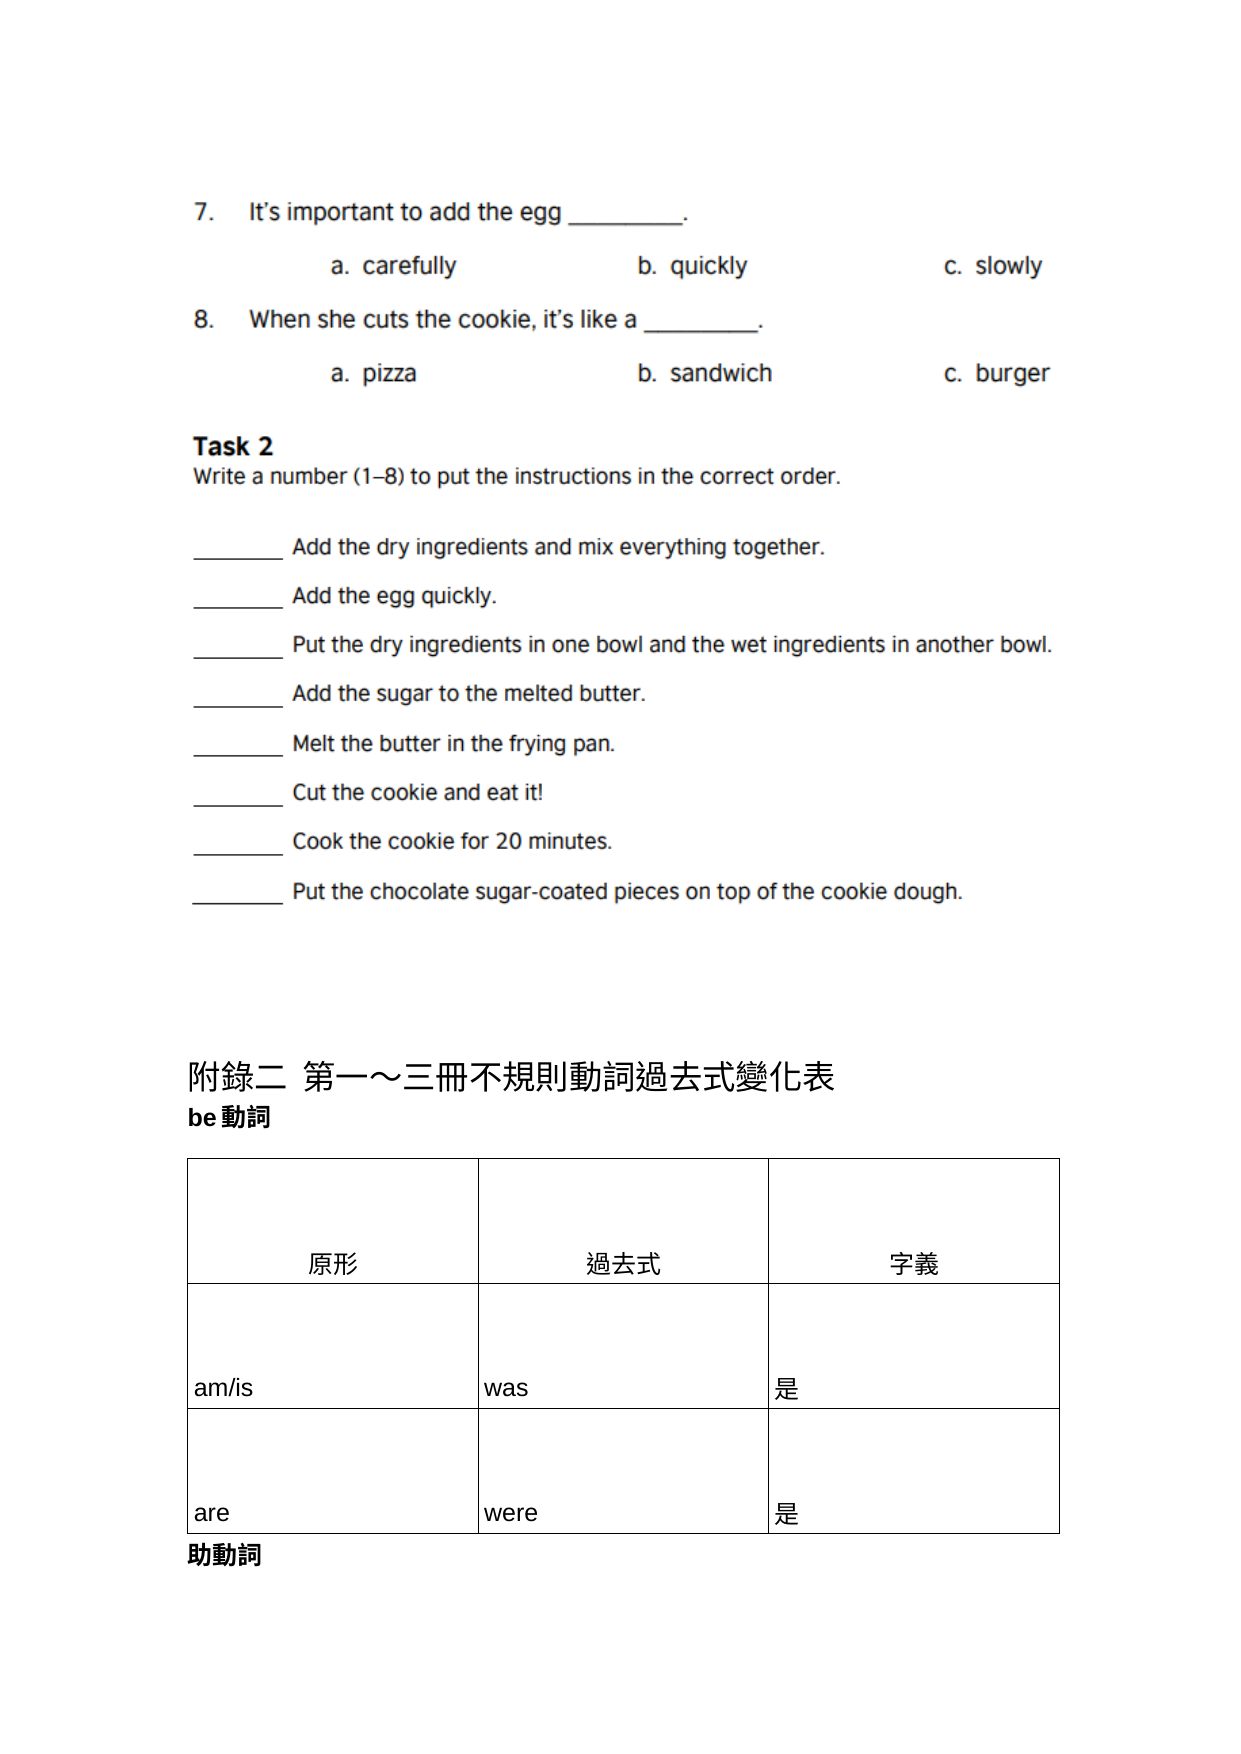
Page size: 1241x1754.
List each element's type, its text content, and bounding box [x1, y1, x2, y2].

table_cell am/is [188, 1284, 478, 1408]
table_header 字義 [769, 1159, 1059, 1283]
table_cell 是 [769, 1409, 1059, 1533]
text 助動詞 [187, 1534, 1053, 1572]
text be動詞 [187, 1096, 1053, 1133]
table_header 原形 [188, 1159, 478, 1283]
table_cell was [479, 1284, 768, 1408]
table_header 過去式 [479, 1159, 768, 1283]
table_cell 是 [769, 1284, 1059, 1408]
text 附錄二 第一～三冊不規則動詞過去式變化表 [187, 1033, 1053, 1096]
table_cell are [188, 1409, 478, 1533]
table_cell were [479, 1409, 768, 1533]
